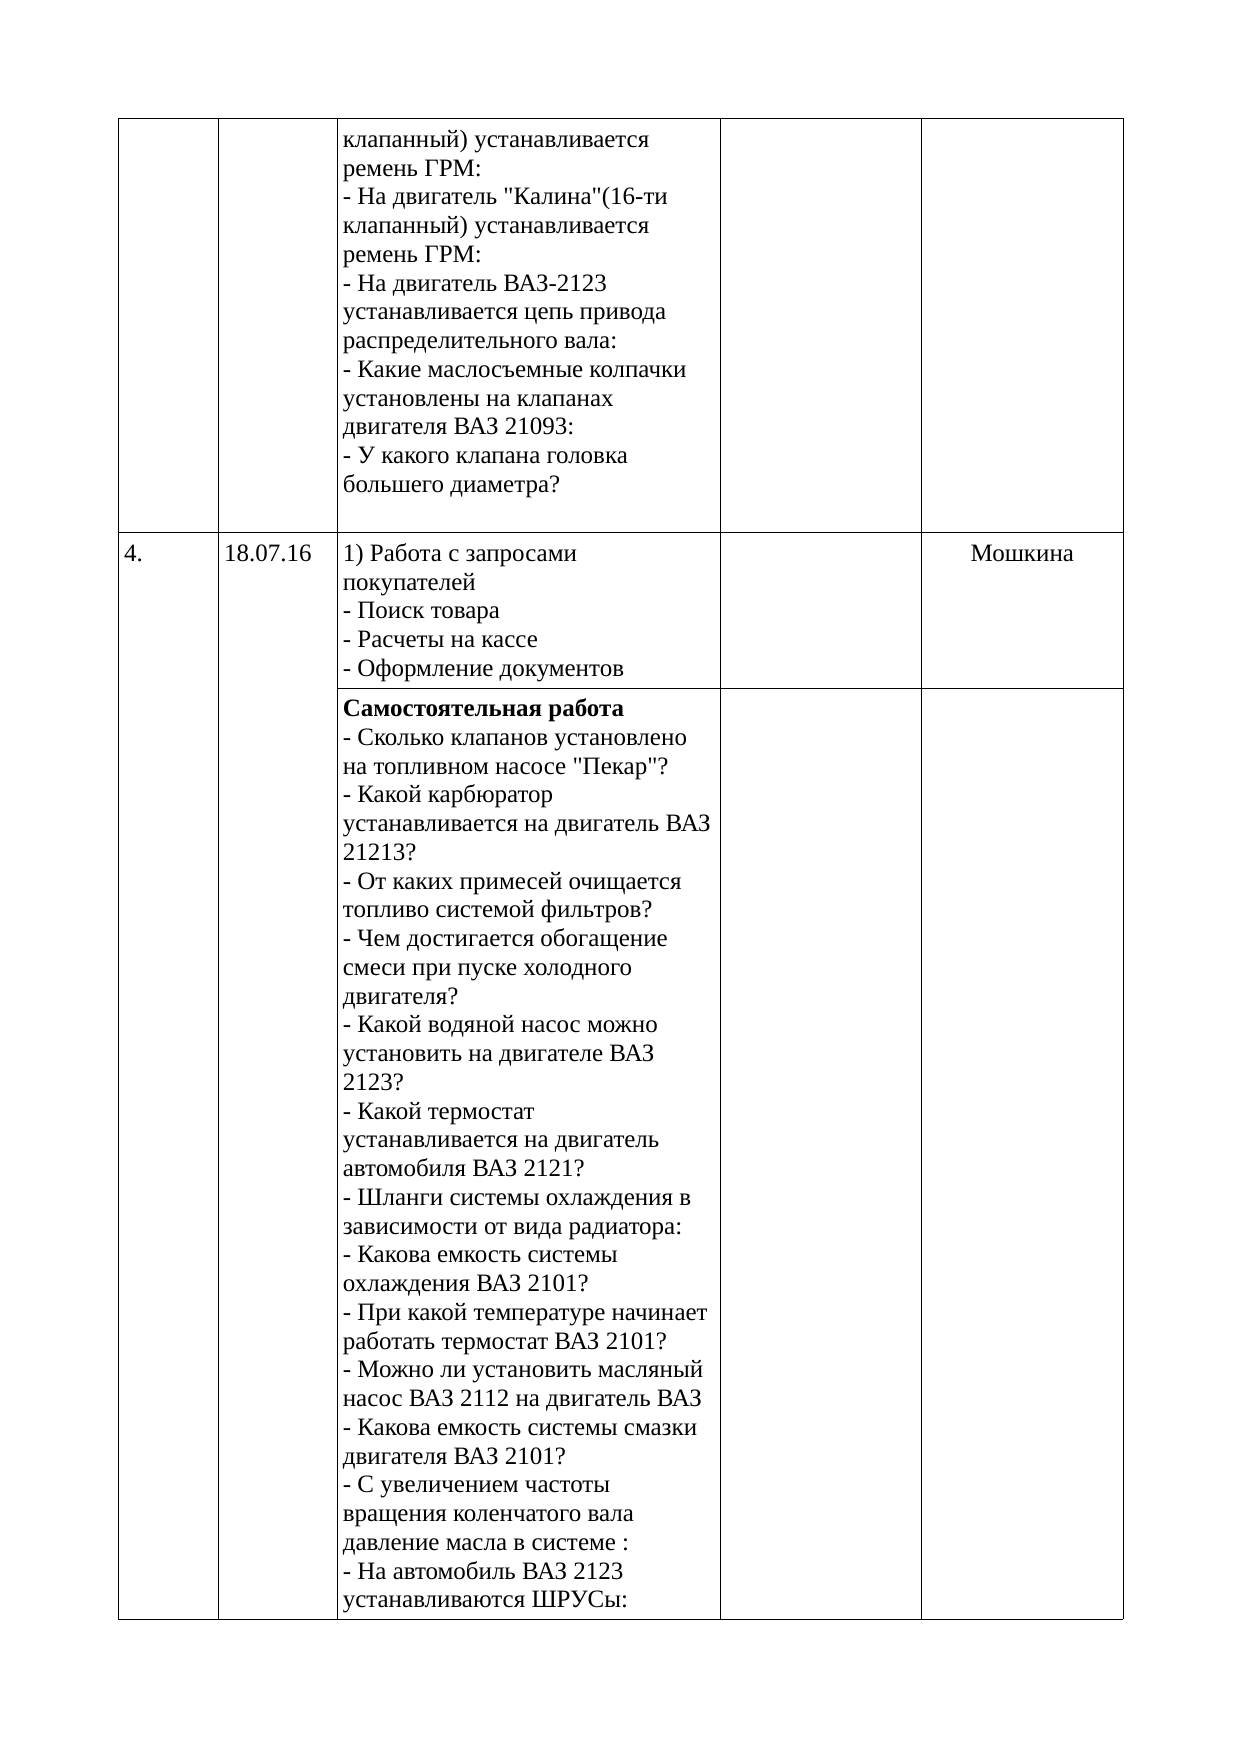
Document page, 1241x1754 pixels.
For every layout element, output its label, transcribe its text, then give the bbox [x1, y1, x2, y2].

table_cell 1) Работа с запросами покупателей - Поиск товара - Расчеты на кассе - Оформление документов [338, 533, 720, 687]
table_cell [721, 119, 921, 532]
table_cell 4. [119, 533, 218, 1619]
table_cell [119, 119, 218, 532]
table_cell [721, 533, 921, 687]
table_cell Мошкина [922, 533, 1123, 687]
table_cell [219, 119, 337, 532]
table_cell [922, 689, 1123, 1619]
table_cell клапанный) устанавливается ремень ГРМ: - На двигатель "Калина"(16-ти клапанный) устанавливается ремень ГРМ: - На двигатель ВАЗ-2123 устанавливается цепь привода распределительного вала: - Какие маслосъемные колпачки установлены на клапанах двигателя ВАЗ 21093: - У какого клапана головка большего диаметра? [338, 119, 720, 532]
table_cell [922, 119, 1123, 532]
table_cell 18.07.16 [219, 533, 337, 1619]
table_cell Самостоятельная работа - Сколько клапанов установлено на топливном насосе "Пекар"? - Какой карбюратор устанавливается на двигатель ВАЗ 21213? - От каких примесей очищается топливо системой фильтров? - Чем достигается обогащение смеси при пуске холодного двигателя? - Какой водяной насос можно установить на двигателе ВАЗ 2123? - Какой термостат устанавливается на двигатель автомобиля ВАЗ 2121? - Шланги системы охлаждения в зависимости от вида радиатора: - Какова емкость системы охлаждения ВАЗ 2101? - При какой температуре начинает работать термостат ВАЗ 2101? - Можно ли установить масляный насос ВАЗ 2112 на двигатель ВАЗ - Какова емкость системы смазки двигателя ВАЗ 2101? - С увеличением частоты вращения коленчатого вала давление масла в системе : - На автомобиль ВАЗ 2123 устанавливаются ШРУСы: [338, 689, 720, 1619]
table_cell [721, 689, 921, 1619]
